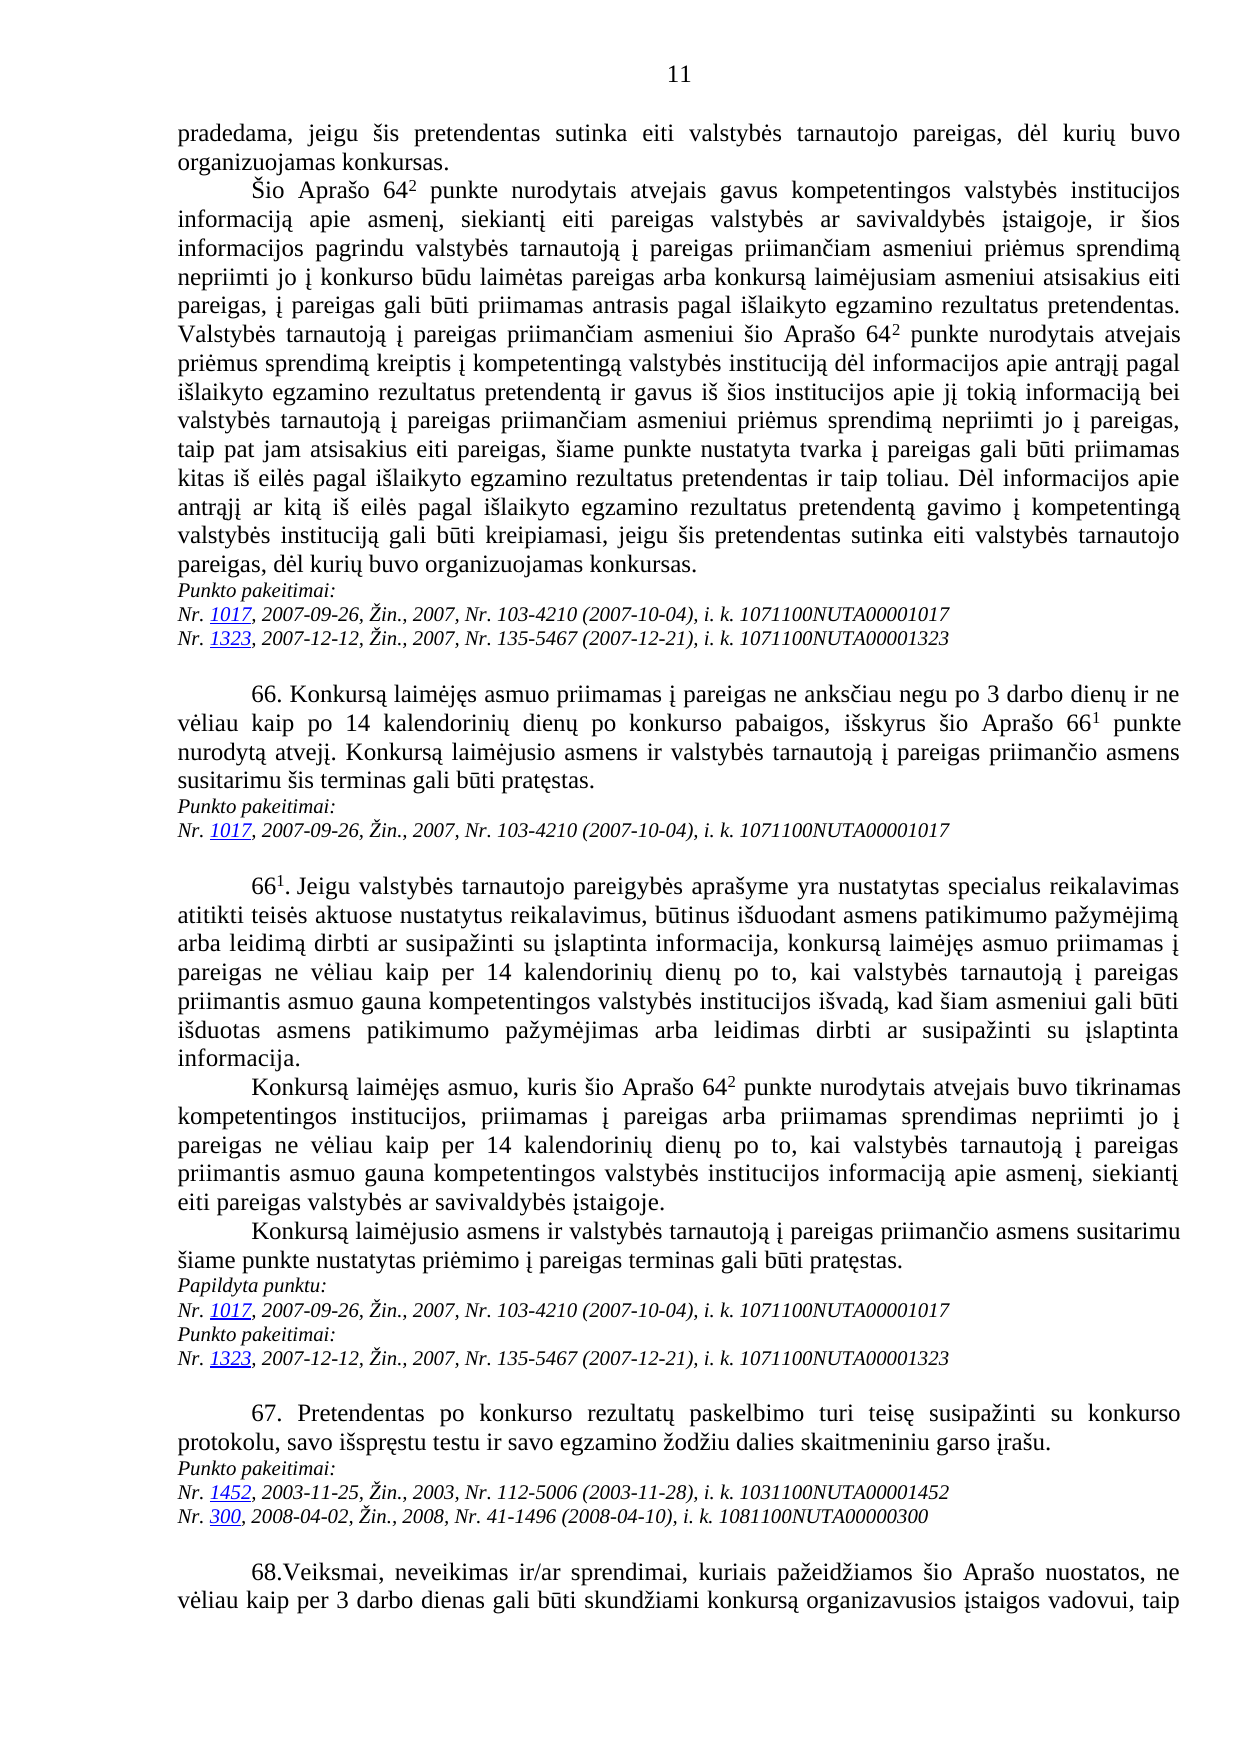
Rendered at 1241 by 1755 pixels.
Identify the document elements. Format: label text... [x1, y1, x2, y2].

text 66. Konkursą laimėjęs asmuo priimamas į pareigas ne anksčiau negu po 3 darbo dienų ir ne vėliau kaip po 14 kalendorinių dienų po konkurso pabaigos, išskyrus šio Aprašo 661 punkte nurodytą atvejį. Konkursą laimėjusio asmens ir valstybės tarnautoją į pareigas priimančio asmens susitarimu šis terminas gali būti pratęstas. [177, 679, 1181, 794]
text Konkursą laimėjęs asmuo, kuris šio Aprašo 642 punkte nurodytais atvejais buvo tikrinamas kompetentingos institucijos, priimamas į pareigas arba priimamas sprendimas nepriimti jo į pareigas ne vėliau kaip per 14 kalendorinių dienų po to, kai valstybės tarnautoją į pareigas priimantis asmuo gauna kompetentingos valstybės institucijos informaciją apie asmenį, siekiantį eiti pareigas valstybės ar savivaldybės įstaigoje. [177, 1072, 1181, 1216]
text 67. Pretendentas po konkurso rezultatų paskelbimo turi teisę susipažinti su konkurso protokolu, savo išspręstu testu ir savo egzamino žodžiu dalies skaitmeniniu garso įrašu. [177, 1398, 1181, 1456]
text Punkto pakeitimai: [177, 1322, 1181, 1346]
text Konkursą laimėjusio asmens ir valstybės tarnautoją į pareigas priimančio asmens susitarimu šiame punkte nustatytas priėmimo į pareigas terminas gali būti pratęstas. [177, 1216, 1181, 1273]
text Nr. 1017, 2007-09-26, Žin., 2007, Nr. 103-4210 (2007-10-04), i. k. 1071100NUTA00001017 [177, 1297, 1181, 1322]
text Šio Aprašo 642 punkte nurodytais atvejais gavus kompetentingos valstybės institucijos informaciją apie asmenį, siekiantį eiti pareigas valstybės ar savivaldybės įstaigoje, ir šios informacijos pagrindu valstybės tarnautoją į pareigas priimančiam asmeniui priėmus sprendimą nepriimti jo į konkurso būdu laimėtas pareigas arba konkursą laimėjusiam asmeniui atsisakius eiti pareigas, į pareigas gali būti priimamas antrasis pagal išlaikyto egzamino rezultatus pretendentas. Valstybės tarnautoją į pareigas priimančiam asmeniui šio Aprašo 642 punkte nurodytais atvejais priėmus sprendimą kreiptis į kompetentingą valstybės instituciją dėl informacijos apie antrąjį pagal išlaikyto egzamino rezultatus pretendentą ir gavus iš šios institucijos apie jį tokią informaciją bei valstybės tarnautoją į pareigas priimančiam asmeniui priėmus sprendimą nepriimti jo į pareigas, taip pat jam atsisakius eiti pareigas, šiame punkte nustatyta tvarka į pareigas gali būti priimamas kitas iš eilės pagal išlaikyto egzamino rezultatus pretendentas ir taip toliau. Dėl informacijos apie antrąjį ar kitą iš eilės pagal išlaikyto egzamino rezultatus pretendentą gavimo į kompetentingą valstybės instituciją gali būti kreipiamasi, jeigu šis pretendentas sutinka eiti valstybės tarnautojo pareigas, dėl kurių buvo organizuojamas konkursas. [177, 176, 1181, 578]
text Nr. 1017, 2007-09-26, Žin., 2007, Nr. 103-4210 (2007-10-04), i. k. 1071100NUTA00001017 [177, 818, 1181, 842]
text Punkto pakeitimai: [177, 1456, 1181, 1480]
text Nr. 1452, 2003-11-25, Žin., 2003, Nr. 112-5006 (2003-11-28), i. k. 1031100NUTA00001452 [177, 1480, 1181, 1504]
text 661. Jeigu valstybės tarnautojo pareigybės aprašyme yra nustatytas specialus reikalavimas atitikti teisės aktuose nustatytus reikalavimus, būtinus išduodant asmens patikimumo pažymėjimą arba leidimą dirbti ar susipažinti su įslaptinta informacija, konkursą laimėjęs asmuo priimamas į pareigas ne vėliau kaip per 14 kalendorinių dienų po to, kai valstybės tarnautoją į pareigas priimantis asmuo gauna kompetentingos valstybės institucijos išvadą, kad šiam asmeniui gali būti išduotas asmens patikimumo pažymėjimas arba leidimas dirbti ar susipažinti su įslaptinta informacija. [177, 871, 1181, 1072]
text Punkto pakeitimai: [177, 578, 1181, 602]
text Nr. 1017, 2007-09-26, Žin., 2007, Nr. 103-4210 (2007-10-04), i. k. 1071100NUTA00001017 [177, 602, 1181, 626]
text 68.Veiksmai, neveikimas ir/ar sprendimai, kuriais pažeidžiamos šio Aprašo nuostatos, ne vėliau kaip per 3 darbo dienas gali būti skundžiami konkursą organizavusios įstaigos vadovui, taip [177, 1557, 1181, 1614]
text Papildyta punktu: [177, 1273, 1181, 1297]
text Nr. 1323, 2007-12-12, Žin., 2007, Nr. 135-5467 (2007-12-21), i. k. 1071100NUTA00001323 [177, 1346, 1181, 1370]
text Punkto pakeitimai: [177, 794, 1181, 818]
text Nr. 1323, 2007-12-12, Žin., 2007, Nr. 135-5467 (2007-12-21), i. k. 1071100NUTA00001323 [177, 626, 1181, 650]
text Nr. 300, 2008-04-02, Žin., 2008, Nr. 41-1496 (2008-04-10), i. k. 1081100NUTA00000300 [177, 1504, 1181, 1528]
text pradedama, jeigu šis pretendentas sutinka eiti valstybės tarnautojo pareigas, dėl kurių buvo organizuojamas konkursas. [177, 118, 1181, 176]
